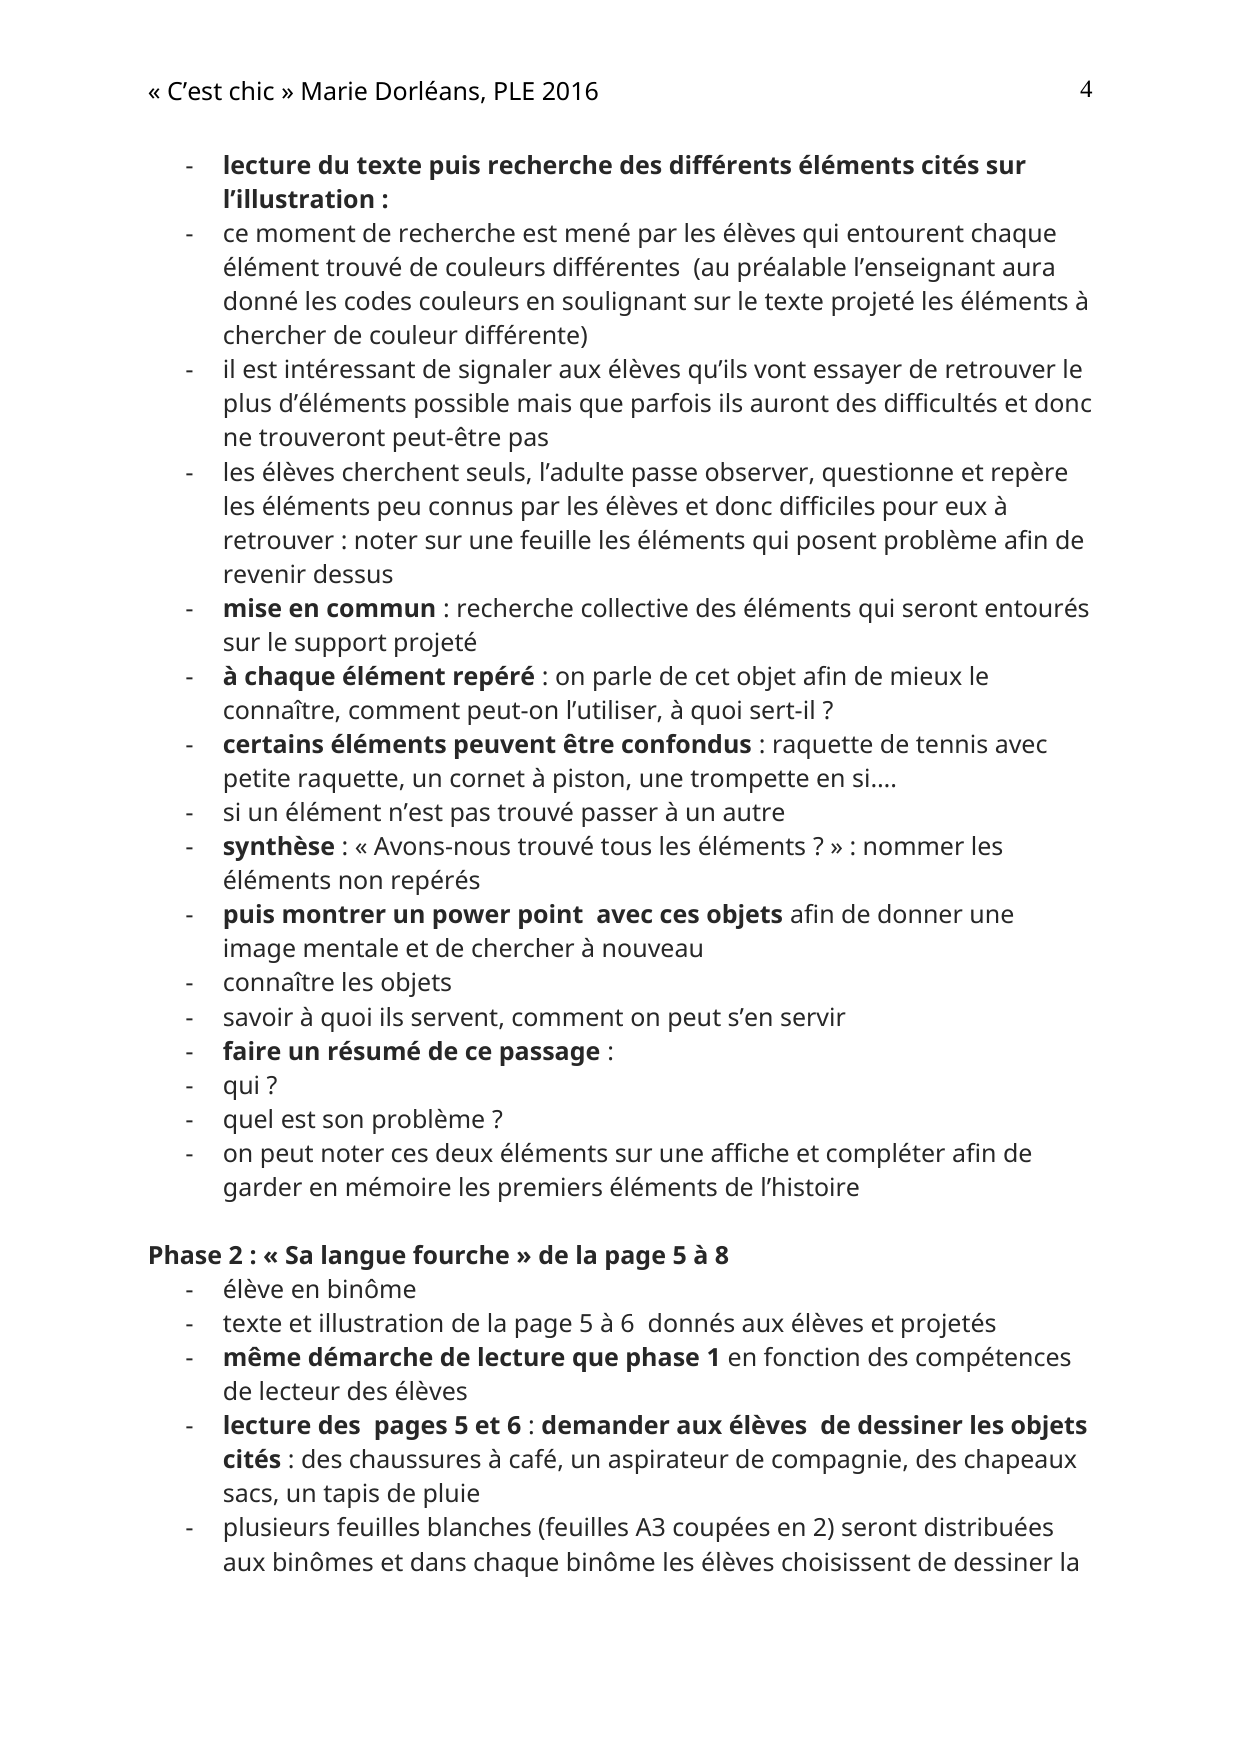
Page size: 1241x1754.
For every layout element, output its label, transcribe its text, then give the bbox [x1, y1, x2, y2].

list même démarche de lecture que phase 1 en fonction des compétences de lecteur des élèves [185, 1340, 1093, 1408]
list puis montrer un power point avec ces objets afin de donner une image mentale et de chercher à nouveau [185, 897, 1093, 965]
list plusieurs feuilles blanches (feuilles A3 coupées en 2) seront distribuées aux binômes et dans chaque binôme les élèves choisissent de dessiner la [185, 1510, 1093, 1578]
list savoir à quoi ils servent, comment on peut s’en servir [185, 999, 1093, 1033]
list quel est son problème ? [185, 1101, 1093, 1135]
list texte et illustration de la page 5 à 6 donnés aux élèves et projetés [185, 1306, 1093, 1340]
list lecture des pages 5 et 6 : demander aux élèves de dessiner les objets cités : des chaussures à café, un aspirateur de compagnie, des chapeaux sacs, un tapis de pluie [185, 1408, 1093, 1510]
text Phase 2 : « Sa langue fourche » de la page 5 à 8 [148, 1238, 1093, 1272]
list certains éléments peuvent être confondus : raquette de tennis avec petite raquette, un cornet à piston, une trompette en si…. [185, 727, 1093, 795]
list qui ? [185, 1067, 1093, 1101]
list il est intéressant de signaler aux élèves qu’ils vont essayer de retrouver le plus d’éléments possible mais que parfois ils auront des difficultés et donc ne trouveront peut-être pas [185, 352, 1093, 454]
list synthèse : « Avons-nous trouvé tous les éléments ? » : nommer les éléments non repérés [185, 829, 1093, 897]
list à chaque élément repéré : on parle de cet objet afin de mieux le connaître, comment peut-on l’utiliser, à quoi sert-il ? [185, 658, 1093, 727]
list élève en binôme [185, 1272, 1093, 1306]
list les élèves cherchent seuls, l’adulte passe observer, questionne et repère les éléments peu connus par les élèves et donc difficiles pour eux à retrouver : noter sur une feuille les éléments qui posent problème afin de revenir dessus [185, 454, 1093, 590]
list connaître les objets [185, 965, 1093, 999]
list faire un résumé de ce passage : [185, 1033, 1093, 1067]
list ce moment de recherche est mené par les élèves qui entourent chaque élément trouvé de couleurs différentes (au préalable l’enseignant aura donné les codes couleurs en soulignant sur le texte projeté les éléments à chercher de couleur différente) [185, 216, 1093, 352]
list si un élément n’est pas trouvé passer à un autre [185, 795, 1093, 829]
list lecture du texte puis recherche des différents éléments cités sur l’illustration : [185, 148, 1093, 216]
list on peut noter ces deux éléments sur une affiche et compléter afin de garder en mémoire les premiers éléments de l’histoire [185, 1135, 1093, 1203]
list mise en commun : recherche collective des éléments qui seront entourés sur le support projeté [185, 590, 1093, 658]
